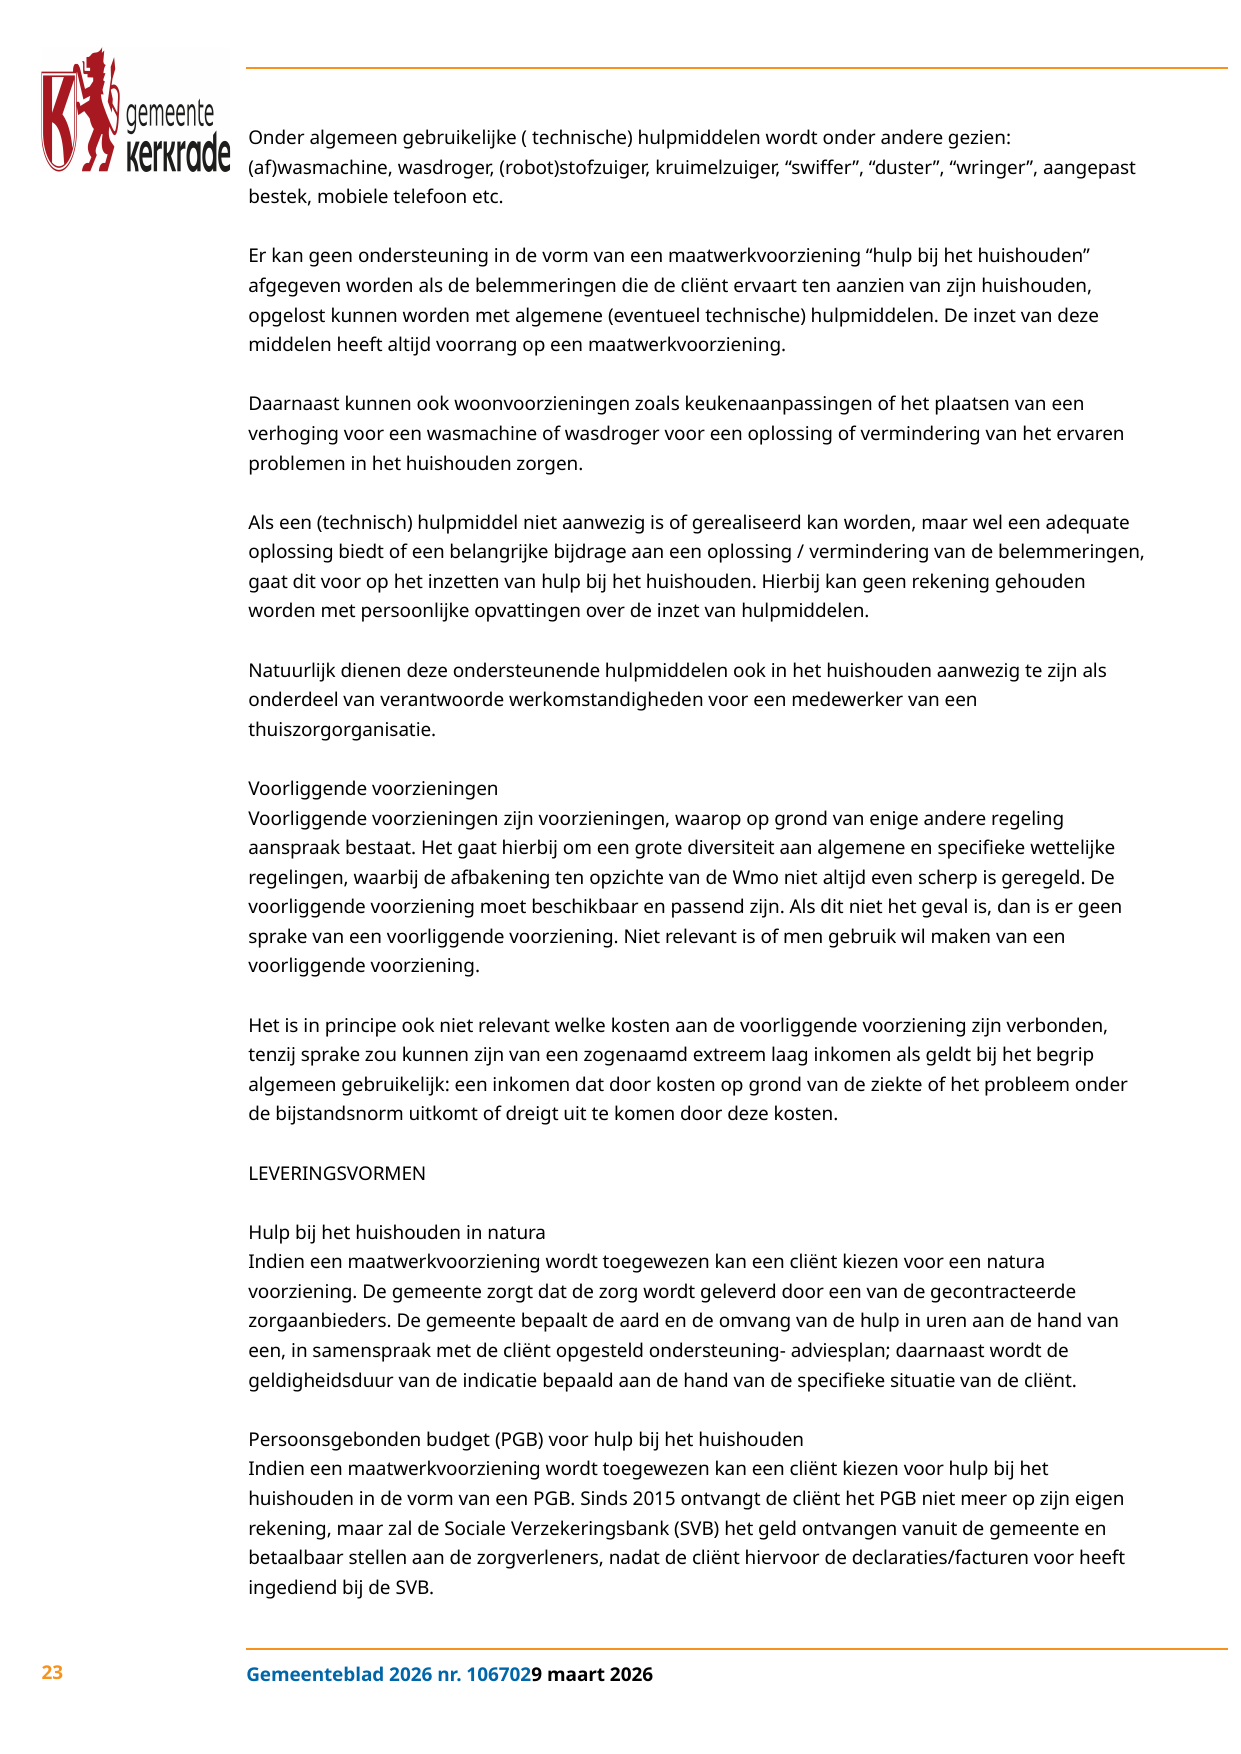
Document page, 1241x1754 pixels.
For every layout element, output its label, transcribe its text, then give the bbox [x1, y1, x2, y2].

text Er kan geen ondersteuning in de vorm van een maatwerkvoorziening “hulp bij het huishouden” afgegeven worden als de belemmeringen die de cliënt ervaart ten aanzien van zijn huishouden, opgelost kunnen worden met algemene (eventueel technische) hulpmiddelen. De inzet van deze middelen heeft altijd voorrang op een maatwerkvoorziening. [248, 243, 1152, 357]
text Persoonsgebonden budget (PGB) voor hulp bij het huishouden [248, 1426, 1152, 1452]
text LEVERINGSVORMEN [248, 1160, 1152, 1186]
text Onder algemeen gebruikelijke ( technische) hulpmiddelen wordt onder andere gezien: [248, 124, 1152, 150]
text Voorliggende voorzieningen zijn voorzieningen, waarop op grond van enige andere regeling aanspraak bestaat. Het gaat hierbij om een grote diversiteit aan algemene en specifieke wettelijke regelingen, waarbij de afbakening ten opzichte van de Wmo niet altijd even scherp is geregeld. De voorliggende voorziening moet beschikbaar en passend zijn. Als dit niet het geval is, dan is er geen sprake van een voorliggende voorziening. Niet relevant is of men gebruik wil maken van een voorliggende voorziening. [248, 805, 1152, 978]
text Als een (technisch) hulpmiddel niet aanwezig is of gerealiseerd kan worden, maar wel een adequate oplossing biedt of een belangrijke bijdrage aan een oplossing / vermindering van de belemmeringen, gaat dit voor op het inzetten van hulp bij het huishouden. Hierbij kan geen rekening gehouden worden met persoonlijke opvattingen over de inzet van hulpmiddelen. [248, 509, 1152, 623]
text Indien een maatwerkvoorziening wordt toegewezen kan een cliënt kiezen voor hulp bij het huishouden in de vorm van een PGB. Sinds 2015 ontvangt de cliënt het PGB niet meer op zijn eigen rekening, maar zal de Sociale Verzekeringsbank (SVB) het geld ontvangen vanuit de gemeente en betaalbaar stellen aan de zorgverleners, nadat de cliënt hiervoor de declaraties/facturen voor heeft ingediend bij de SVB. [248, 1456, 1152, 1600]
text Daarnaast kunnen ook woonvoorzieningen zoals keukenaanpassingen of het plaatsen van een verhoging voor een wasmachine of wasdroger voor een oplossing of vermindering van het ervaren problemen in het huishouden zorgen. [248, 391, 1152, 476]
text Natuurlijk dienen deze ondersteunende hulpmiddelen ook in het huishouden aanwezig te zijn als onderdeel van verantwoorde werkomstandigheden voor een medewerker van een thuiszorgorganisatie. [248, 657, 1152, 742]
text (af)wasmachine, wasdroger, (robot)stofzuiger, kruimelzuiger, “swiffer”, “duster”, “wringer”, aangepast bestek, mobiele telefoon etc. [248, 154, 1152, 209]
picture [41, 47, 231, 172]
text Het is in principe ook niet relevant welke kosten aan de voorliggende voorziening zijn verbonden, tenzij sprake zou kunnen zijn van een zogenaamd extreem laag inkomen als geldt bij het begrip algemeen gebruikelijk: een inkomen dat door kosten op grond van de ziekte of het probleem onder de bijstandsnorm uitkomt of dreigt uit te komen door deze kosten. [248, 1012, 1152, 1126]
text Hulp bij het huishouden in natura [248, 1219, 1152, 1245]
text Indien een maatwerkvoorziening wordt toegewezen kan een cliënt kiezen voor een natura voorziening. De gemeente zorgt dat de zorg wordt geleverd door een van de gecontracteerde zorgaanbieders. De gemeente bepaalt de aard en de omvang van de hulp in uren aan de hand van een, in samenspraak met de cliënt opgesteld ondersteuning- adviesplan; daarnaast wordt de geldigheidsduur van de indicatie bepaald aan de hand van de specifieke situatie van de cliënt. [248, 1248, 1152, 1393]
text Voorliggende voorzieningen [248, 775, 1152, 801]
